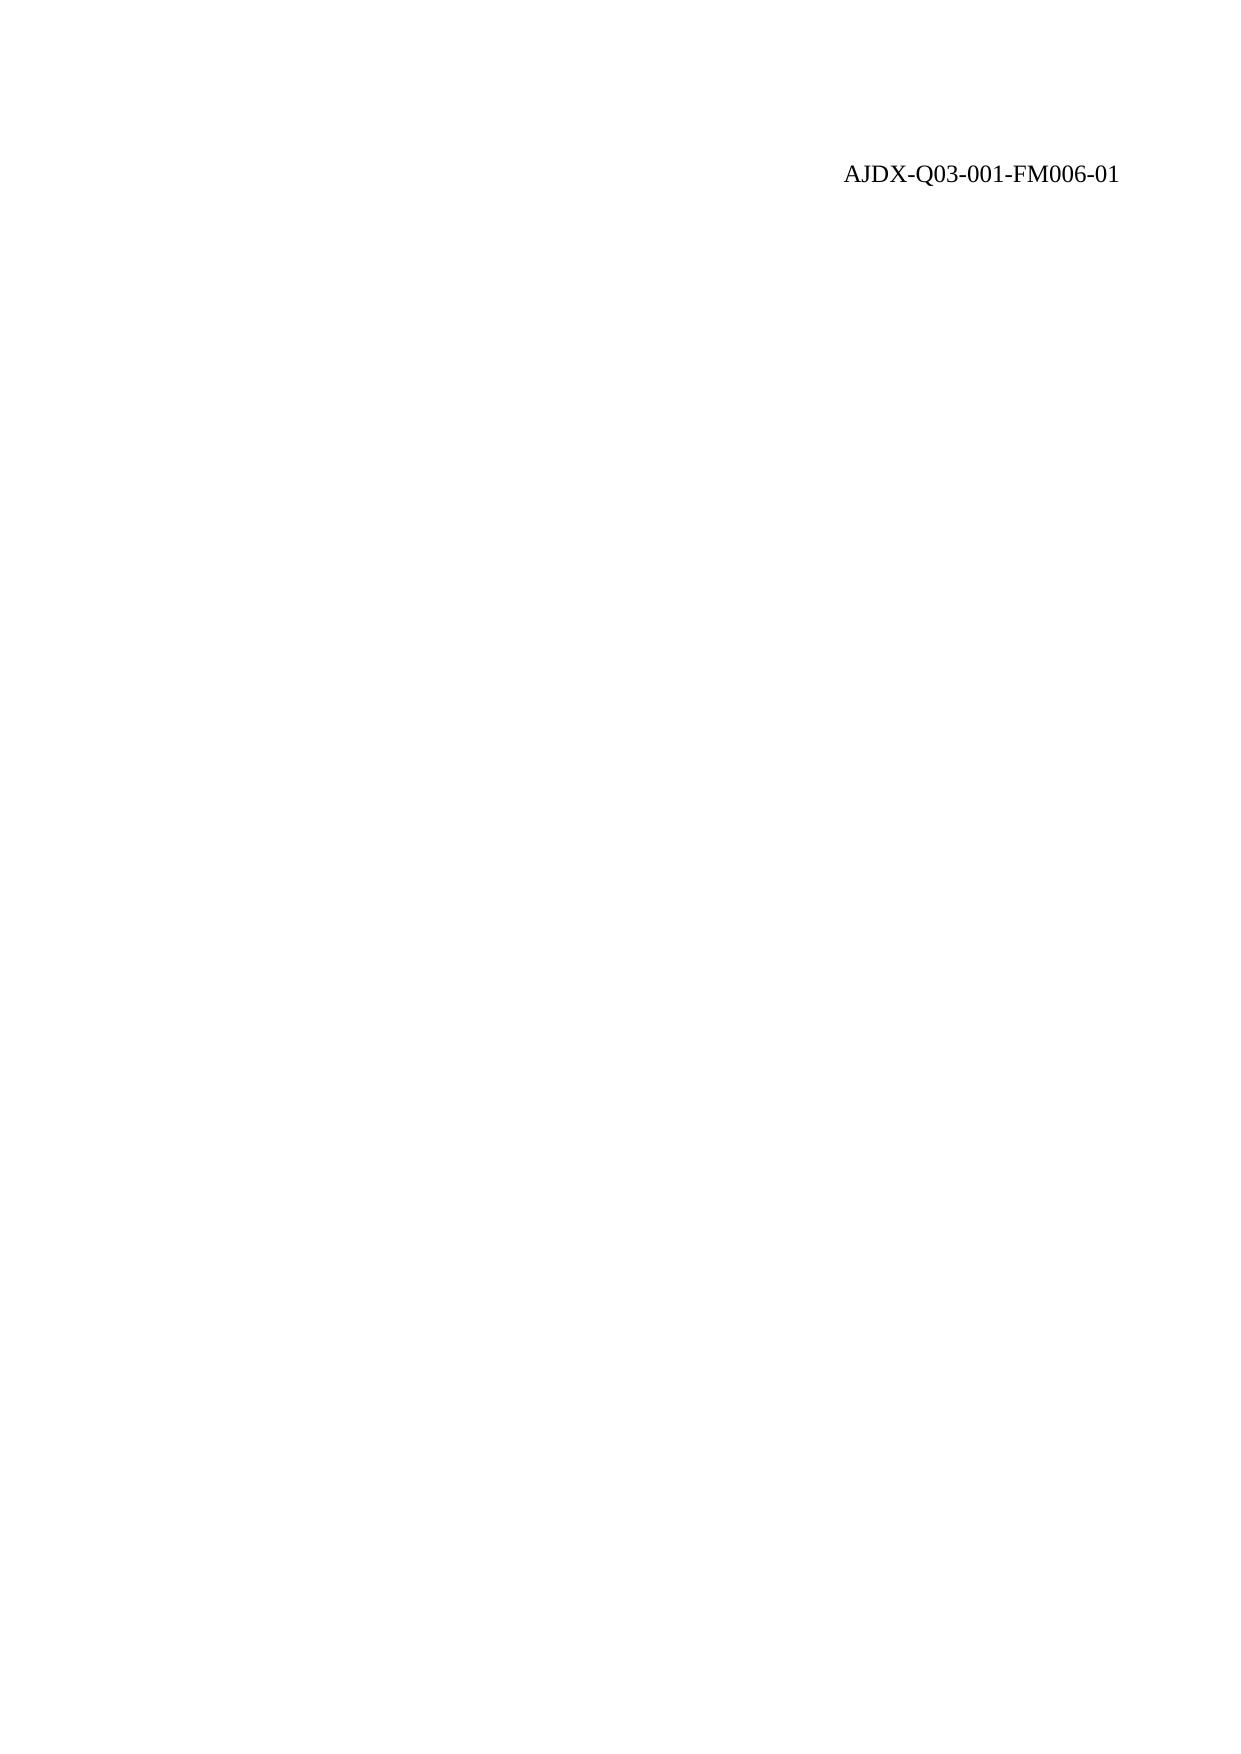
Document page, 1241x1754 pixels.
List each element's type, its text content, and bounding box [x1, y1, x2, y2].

text AJDX-Q03-001-FM006-01 [118, 123, 1119, 198]
